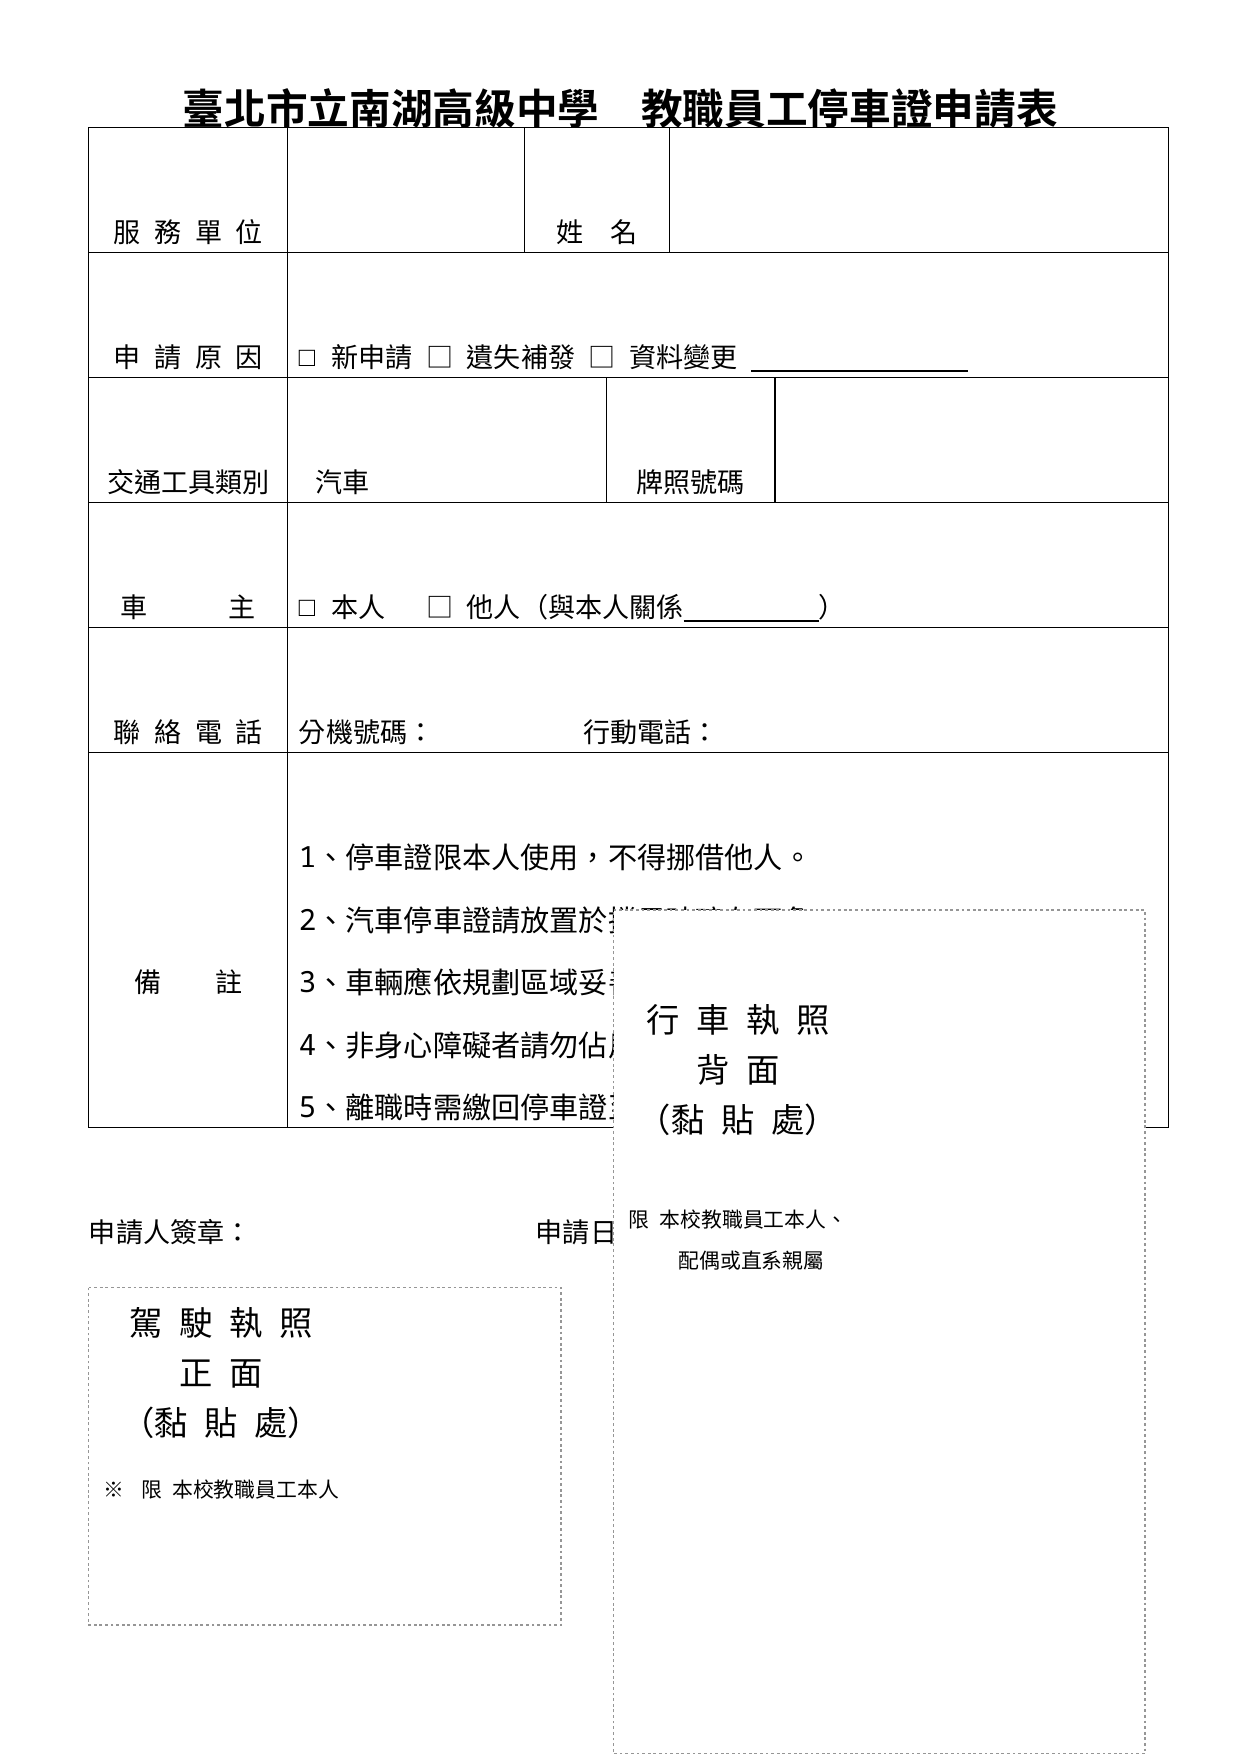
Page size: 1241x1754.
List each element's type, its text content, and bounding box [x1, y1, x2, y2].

table_cell 交通工具類別 [89, 378, 287, 502]
table_cell 分機號碼： 行動電話： [288, 628, 1168, 752]
table_cell 汽車 [288, 378, 606, 502]
table_cell 聯 絡 電 話 [89, 628, 287, 752]
table_cell 1、停車證限本人使用，不得挪借他人。 2、汽車停車證請放置於擋風玻璃左下角。 3、車輛應依規劃區域妥善停放，不可影響行進動線及他人停車。 4、非身心障礙者請勿佔用身心障礙停車位。 5、離職時需繳回停車證至事務組。 [288, 753, 1168, 1127]
table_header 服 務 單 位 [89, 128, 287, 252]
table_header 姓 名 [525, 128, 669, 252]
table_cell 申 請 原 因 [89, 253, 287, 377]
table_cell □ 本人 □ 他人（與本人關係 ） [288, 503, 1168, 627]
table_cell 牌照號碼 [607, 378, 774, 502]
text 申請人簽章： 申請日期： [89, 1189, 614, 1252]
table_cell 備 註 [89, 753, 287, 1127]
table_cell [776, 378, 1168, 502]
table_header [670, 128, 1168, 252]
table_header [288, 128, 524, 252]
table_cell □ 新申請 □ 遺失補發 □ 資料變更 [288, 253, 1168, 377]
text 臺北市立南湖高級中學 教職員工停車證申請表 [89, 64, 1152, 127]
table_cell 車 主 [89, 503, 287, 627]
